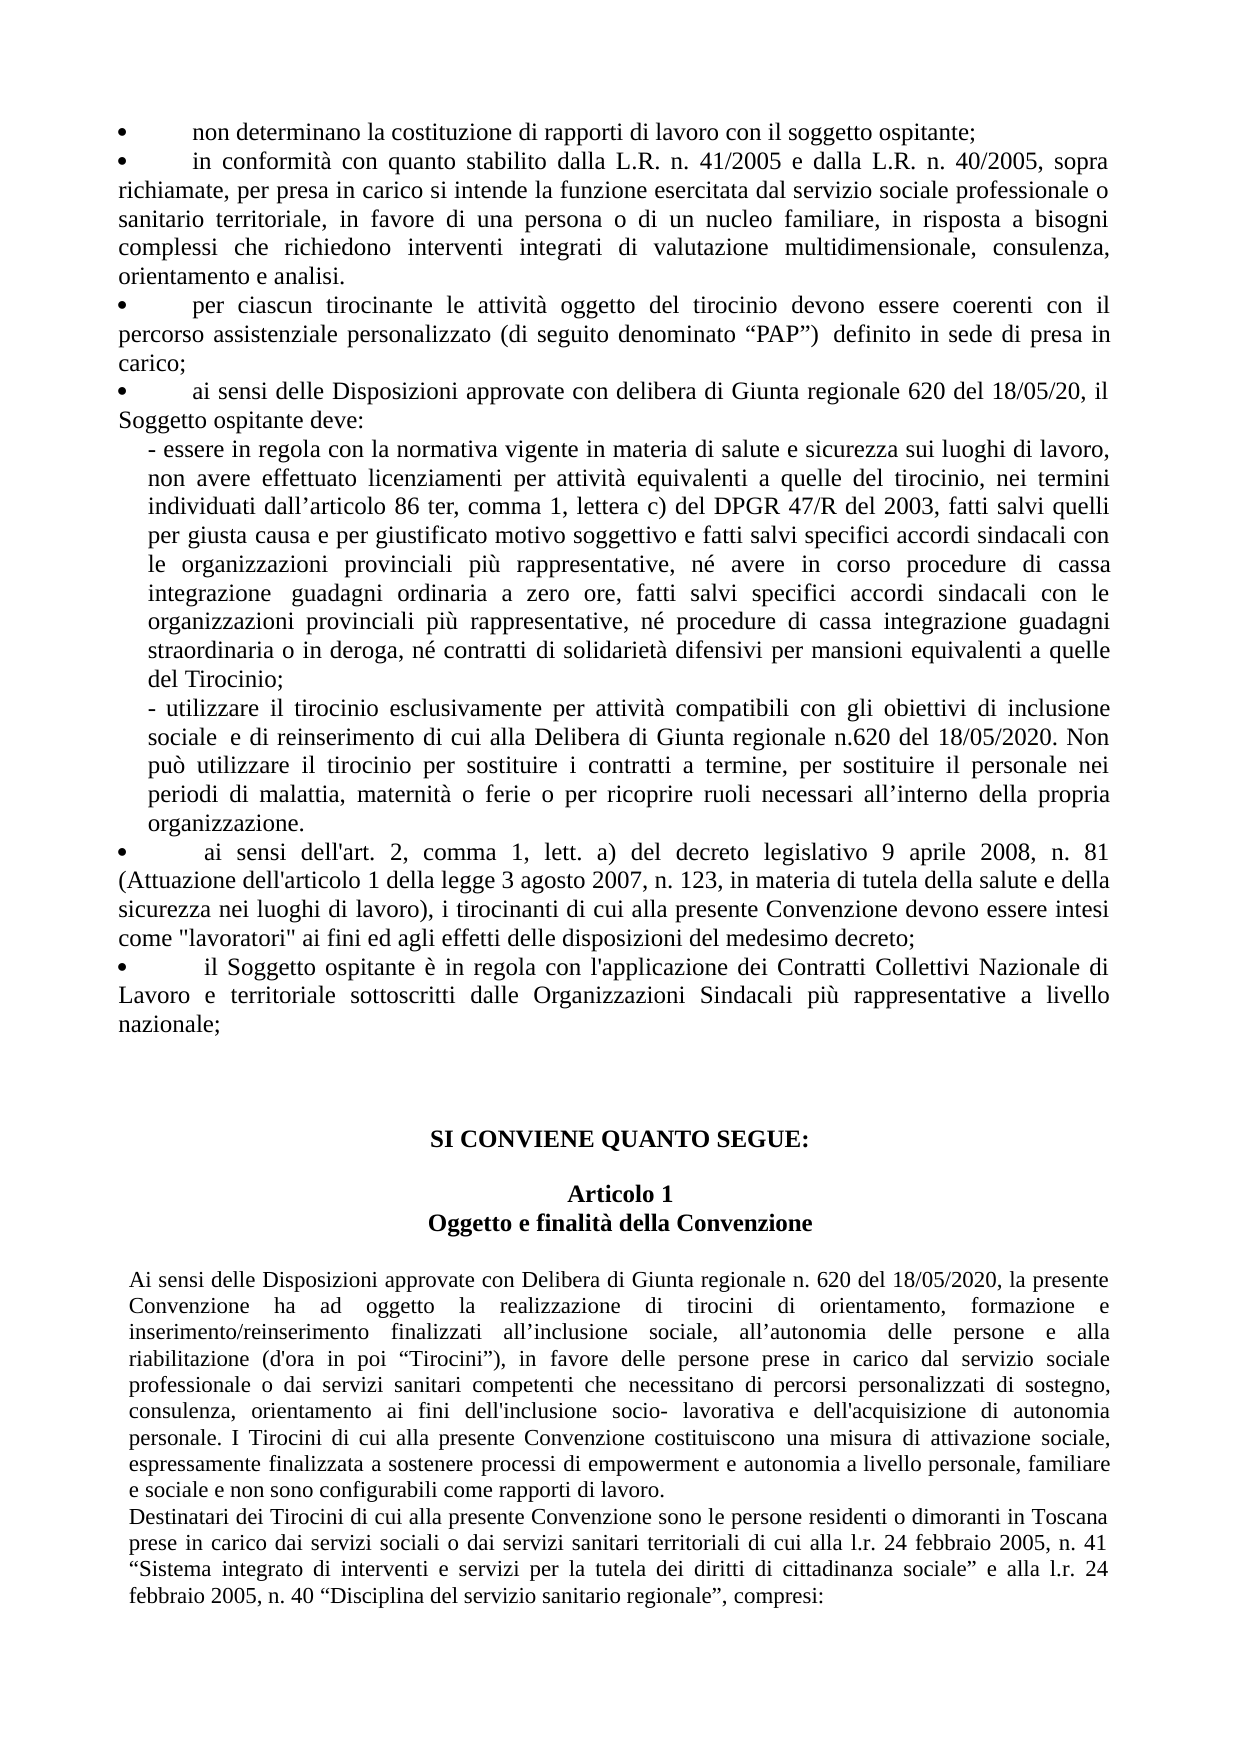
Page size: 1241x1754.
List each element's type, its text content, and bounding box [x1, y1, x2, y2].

text Destinatari dei Tirocini di cui alla presente Convenzione sono le persone residenti o dimoranti in Toscana prese in carico dai servizi sociali o dai servizi sanitari territoriali di cui alla l.r. 24 febbraio 2005, n. 41 “Sistema integrato di interventi e servizi per la tutela dei diritti di cittadinanza sociale” e alla l.r. 24 febbraio 2005, n. 40 “Disciplina del servizio sanitario regionale”, compresi: [129, 1503, 1110, 1608]
list in conformità con quanto stabilito dalla L.R. n. 41/2005 e dalla L.R. n. 40/2005, sopra richiamate, per presa in carico si intende la funzione esercitata dal servizio sociale professionale o sanitario territoriale, in favore di una persona o di un nucleo familiare, in risposta a bisogni complessi che richiedono interventi integrati di valutazione multidimensionale, consulenza, orientamento e analisi. [118, 146, 1110, 290]
list per ciascun tirocinante le attività oggetto del tirocinio devono essere coerenti con il percorso assistenziale personalizzato (di seguito denominato “PAP”) definito in sede di presa in carico; [118, 290, 1111, 376]
text Ai sensi delle Disposizioni approvate con Delibera di Giunta regionale n. 620 del 18/05/2020, la presente Convenzione ha ad oggetto la realizzazione di tirocini di orientamento, formazione e inserimento/reinserimento finalizzati all’inclusione sociale, all’autonomia delle persone e alla riabilitazione (d'ora in poi “Tirocini”), in favore delle persone prese in carico dal servizio sociale professionale o dai servizi sanitari competenti che necessitano di percorsi personalizzati di sostegno, consulenza, orientamento ai fini dell'inclusione socio- lavorativa e dell'acquisizione di autonomia personale. I Tirocini di cui alla presente Convenzione costituiscono una misura di attivazione sociale, espressamente finalizzata a sostenere processi di empowerment e autonomia a livello personale, familiare e sociale e non sono configurabili come rapporti di lavoro. [129, 1266, 1111, 1503]
list ai sensi dell'art. 2, comma 1, lett. a) del decreto legislativo 9 aprile 2008, n. 81 (Attuazione dell'articolo 1 della legge 3 agosto 2007, n. 123, in materia di tutela della salute e della sicurezza nei luoghi di lavoro), i tirocinanti di cui alla presente Convenzione devono essere intesi come "lavoratori" ai fini ed agli effetti delle disposizioni del medesimo decreto; [118, 837, 1111, 952]
list ai sensi delle Disposizioni approvate con delibera di Giunta regionale 620 del 18/05/20, il Soggetto ospitante deve: [118, 376, 1110, 434]
text Oggetto e finalità della Convenzione [118, 1208, 1122, 1237]
list non determinano la costituzione di rapporti di lavoro con il soggetto ospitante; [118, 118, 1122, 146]
text - utilizzare il tirocinio esclusivamente per attività compatibili con gli obiettivi di inclusione sociale e di reinserimento di cui alla Delibera di Giunta regionale n.620 del 18/05/2020. Non può utilizzare il tirocinio per sostituire i contratti a termine, per sostituire il personale nei periodi di malattia, maternità o ferie o per ricoprire ruoli necessari all’interno della propria organizzazione. [148, 693, 1111, 837]
subtitle SI CONVIENE QUANTO SEGUE: [132, 1124, 1107, 1153]
text Articolo 1 [118, 1179, 1122, 1208]
list il Soggetto ospitante è in regola con l'applicazione dei Contratti Collettivi Nazionale di Lavoro e territoriale sottoscritti dalle Organizzazioni Sindacali più rappresentative a livello nazionale; [118, 952, 1110, 1038]
text - essere in regola con la normativa vigente in materia di salute e sicurezza sui luoghi di lavoro, non avere effettuato licenziamenti per attività equivalenti a quelle del tirocinio, nei termini individuati dall’articolo 86 ter, comma 1, lettera c) del DPGR 47/R del 2003, fatti salvi quelli per giusta causa e per giustificato motivo soggettivo e fatti salvi specifici accordi sindacali con le organizzazioni provinciali più rappresentative, né avere in corso procedure di cassa integrazione guadagni ordinaria a zero ore, fatti salvi specifici accordi sindacali con le organizzazioni provinciali più rappresentative, né procedure di cassa integrazione guadagni straordinaria o in deroga, né contratti di solidarietà difensivi per mansioni equivalenti a quelle del Tirocinio; [148, 434, 1111, 693]
